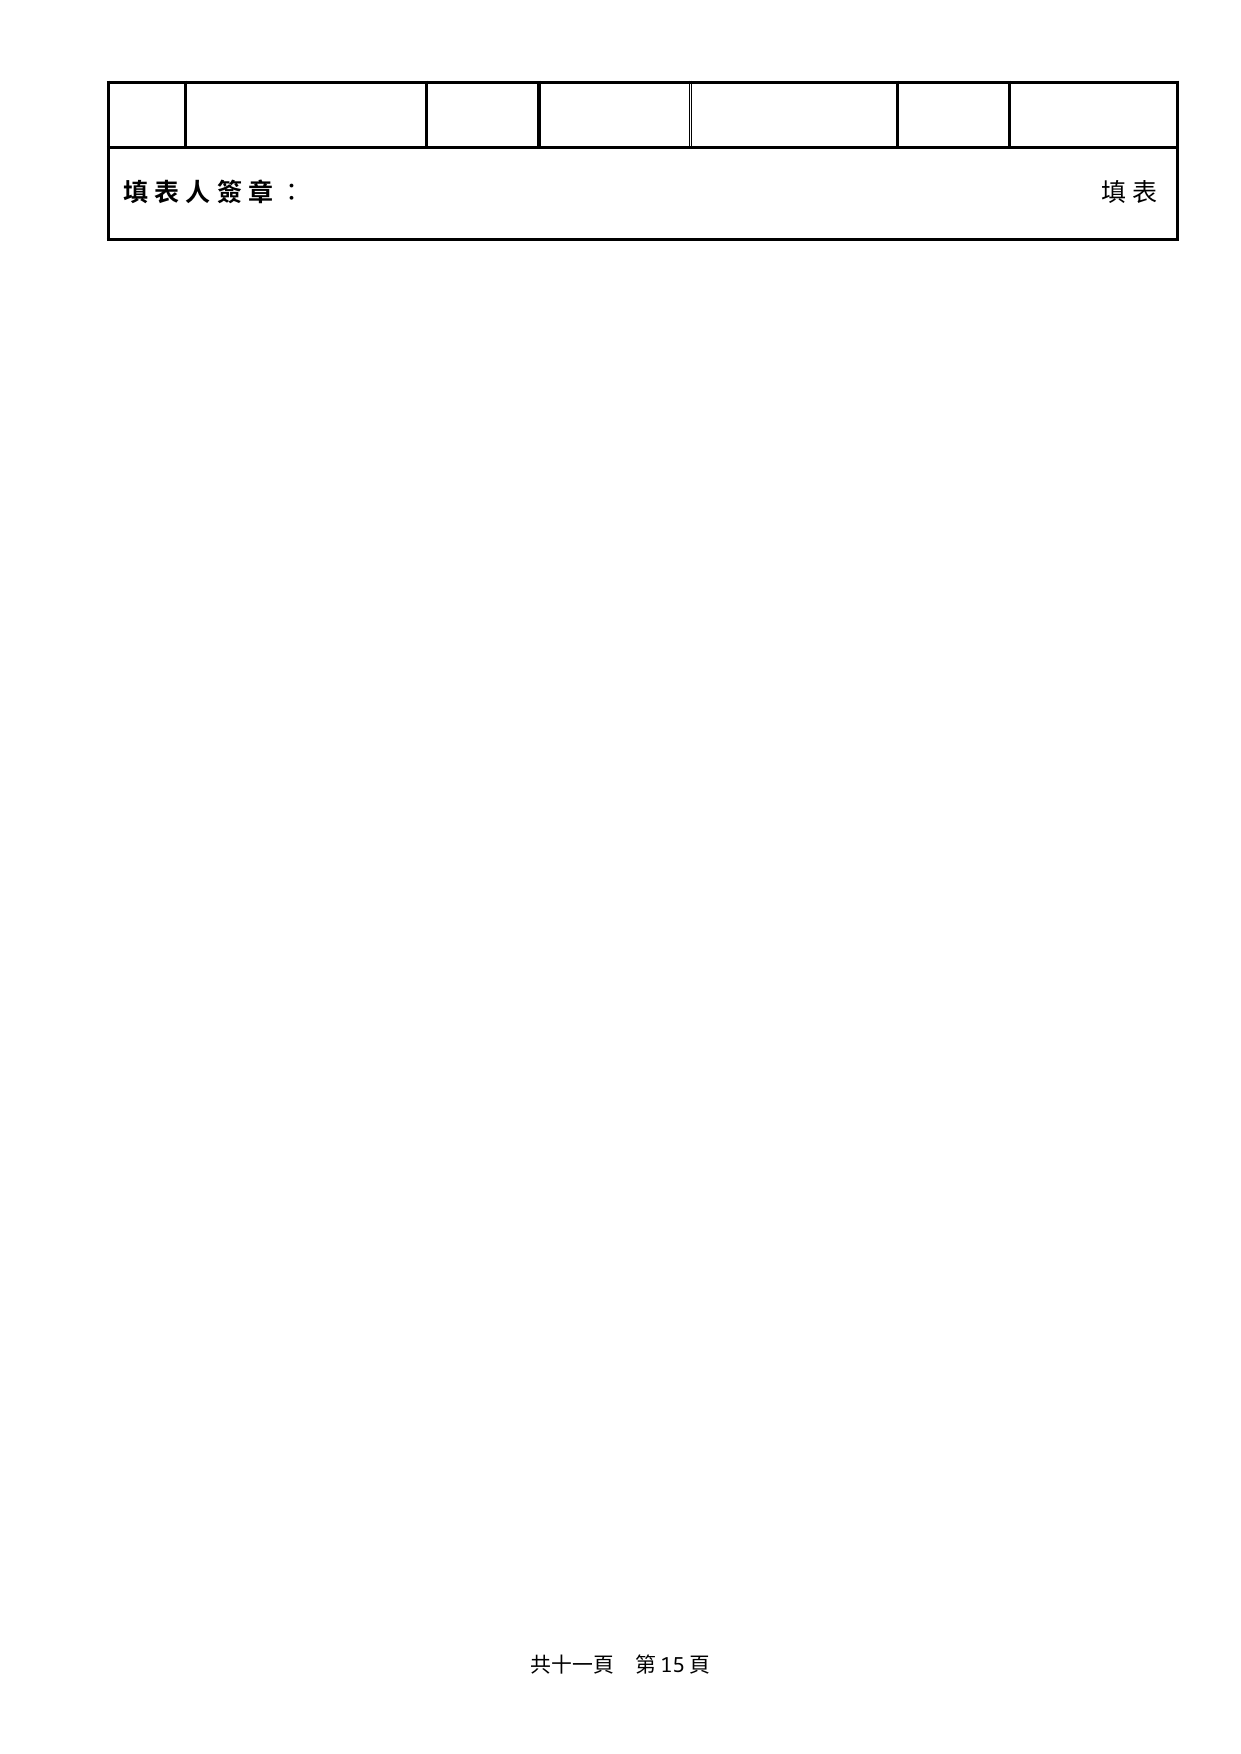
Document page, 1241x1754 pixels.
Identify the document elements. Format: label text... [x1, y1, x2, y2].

table_cell [541, 84, 689, 146]
table_cell [187, 84, 425, 146]
table_cell [899, 84, 1008, 146]
table_cell 填表人簽章： 填表日期：112年 月 日 [110, 149, 1176, 238]
table_cell [1011, 84, 1176, 146]
table_cell [428, 84, 537, 146]
table_cell [110, 84, 184, 146]
table_cell [692, 84, 896, 146]
